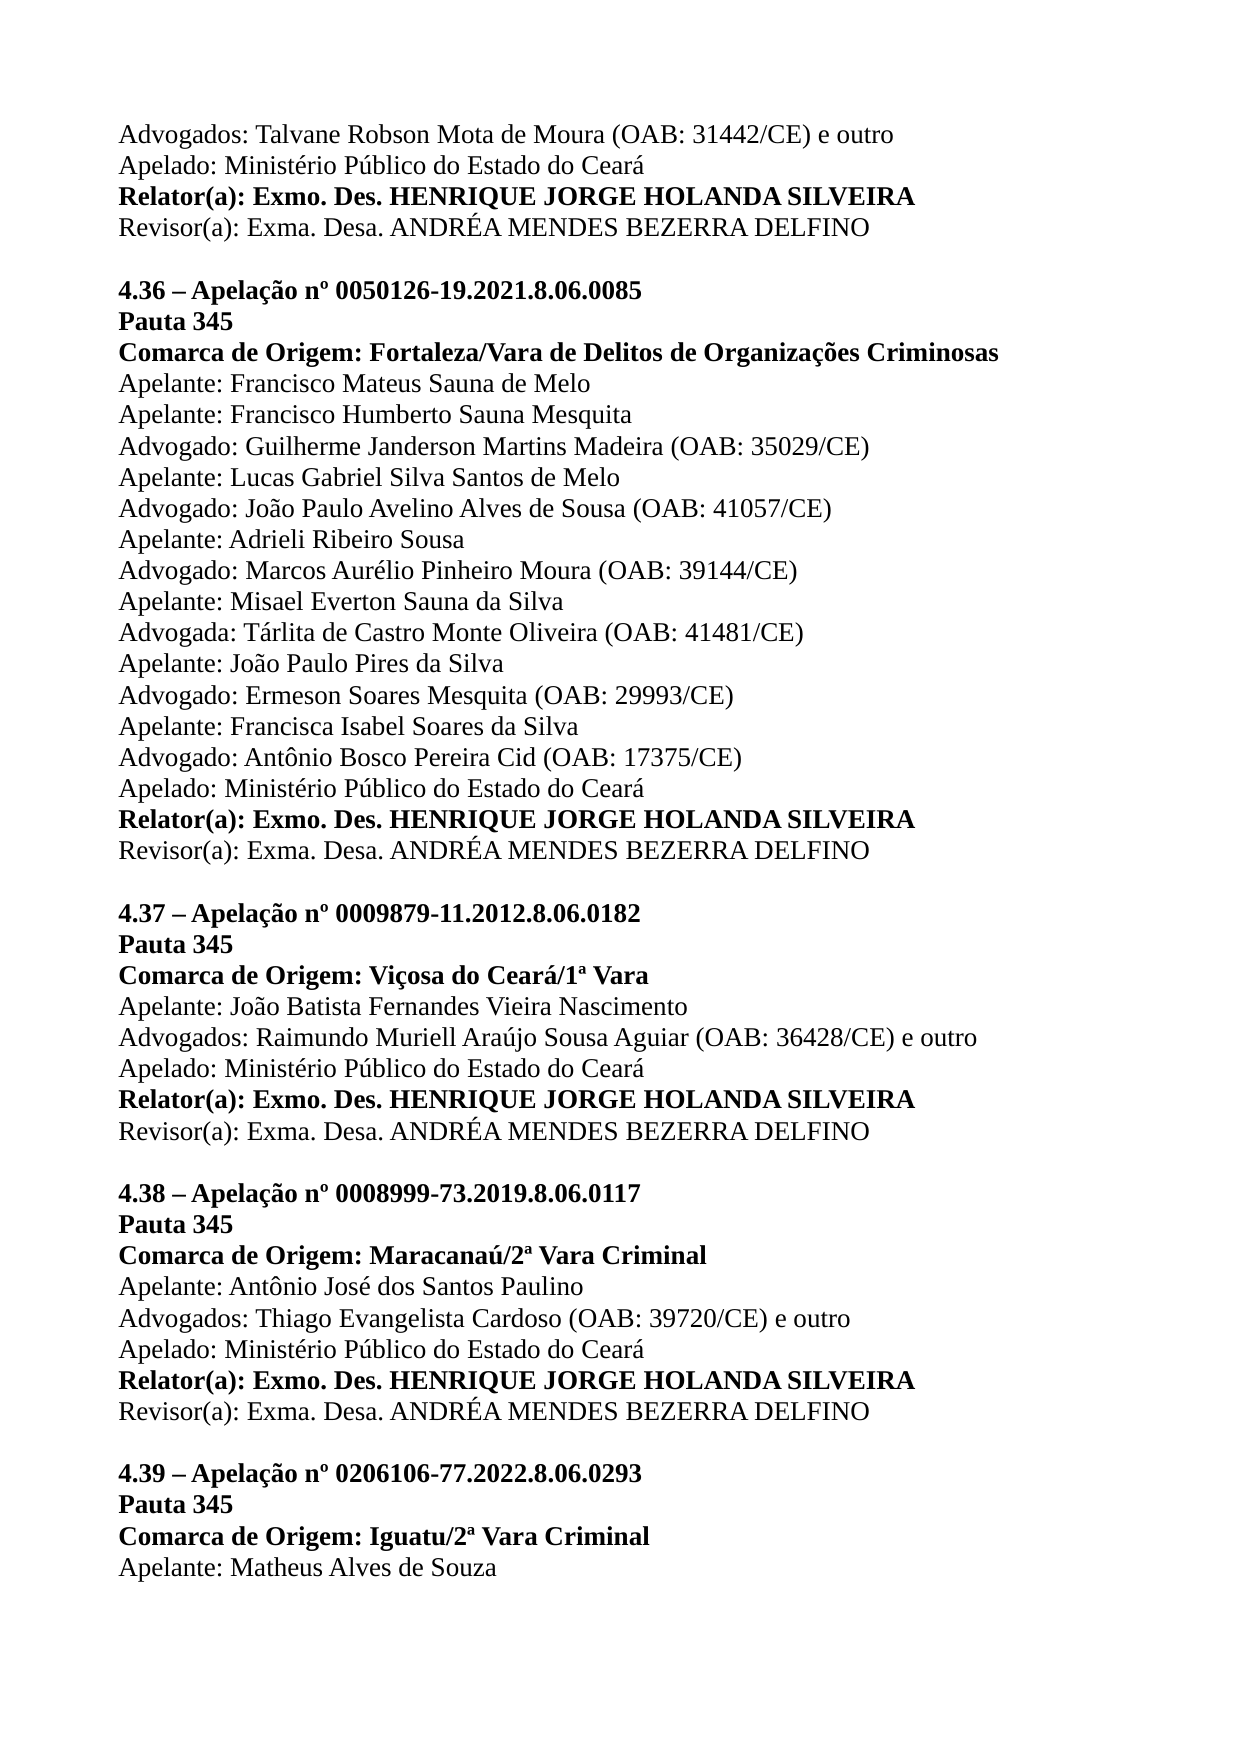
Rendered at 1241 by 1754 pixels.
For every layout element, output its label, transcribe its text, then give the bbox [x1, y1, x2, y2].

text Relator(a): Exmo. Des. HENRIQUE JORGE HOLANDA SILVEIRA [118, 1084, 1122, 1115]
text Advogado: Marcos Aurélio Pinheiro Moura (OAB: 39144/CE) [118, 554, 1122, 585]
text Pauta 345 [118, 305, 1122, 336]
text 4.38 – Apelação nº 0008999-73.2019.8.06.0117 [118, 1177, 1122, 1208]
text Apelado: Ministério Público do Estado do Ceará [118, 149, 1122, 180]
text Pauta 345 [118, 928, 1122, 959]
text Advogado: Antônio Bosco Pereira Cid (OAB: 17375/CE) [118, 741, 1122, 772]
text Advogado: João Paulo Avelino Alves de Sousa (OAB: 41057/CE) [118, 492, 1122, 523]
text Pauta 345 [118, 1208, 1122, 1239]
text Relator(a): Exmo. Des. HENRIQUE JORGE HOLANDA SILVEIRA [118, 1364, 1122, 1395]
text Advogada: Tárlita de Castro Monte Oliveira (OAB: 41481/CE) [118, 616, 1122, 648]
text Apelado: Ministério Público do Estado do Ceará [118, 1333, 1122, 1364]
text Relator(a): Exmo. Des. HENRIQUE JORGE HOLANDA SILVEIRA [118, 180, 1122, 212]
text Revisor(a): Exma. Desa. ANDRÉA MENDES BEZERRA DELFINO [118, 212, 1122, 243]
text Apelante: Lucas Gabriel Silva Santos de Melo [118, 461, 1122, 492]
text Advogado: Guilherme Janderson Martins Madeira (OAB: 35029/CE) [118, 429, 1122, 461]
text Comarca de Origem: Fortaleza/Vara de Delitos de Organizações Criminosas [118, 336, 1122, 367]
text Apelante: Francisca Isabel Soares da Silva [118, 710, 1122, 741]
text Apelante: João Paulo Pires da Silva [118, 648, 1122, 679]
text Revisor(a): Exma. Desa. ANDRÉA MENDES BEZERRA DELFINO [118, 1395, 1122, 1426]
text Relator(a): Exmo. Des. HENRIQUE JORGE HOLANDA SILVEIRA [118, 803, 1122, 834]
text Advogados: Talvane Robson Mota de Moura (OAB: 31442/CE) e outro [118, 118, 1122, 149]
text Advogados: Thiago Evangelista Cardoso (OAB: 39720/CE) e outro [118, 1302, 1122, 1333]
text Comarca de Origem: Viçosa do Ceará/1ª Vara [118, 959, 1122, 990]
text 4.37 – Apelação nº 0009879-11.2012.8.06.0182 [118, 897, 1122, 928]
text Advogado: Ermeson Soares Mesquita (OAB: 29993/CE) [118, 679, 1122, 710]
text Apelado: Ministério Público do Estado do Ceará [118, 772, 1122, 803]
text Apelante: Matheus Alves de Souza [118, 1551, 1122, 1582]
text Revisor(a): Exma. Desa. ANDRÉA MENDES BEZERRA DELFINO [118, 1115, 1122, 1146]
text Apelante: Francisco Mateus Sauna de Melo [118, 367, 1122, 398]
text Comarca de Origem: Maracanaú/2ª Vara Criminal [118, 1239, 1122, 1271]
text Pauta 345 [118, 1488, 1122, 1520]
text Apelado: Ministério Público do Estado do Ceará [118, 1052, 1122, 1084]
text Apelante: João Batista Fernandes Vieira Nascimento [118, 990, 1122, 1021]
text Comarca de Origem: Iguatu/2ª Vara Criminal [118, 1520, 1122, 1551]
text 4.39 – Apelação nº 0206106-77.2022.8.06.0293 [118, 1457, 1122, 1488]
text Advogados: Raimundo Muriell Araújo Sousa Aguiar (OAB: 36428/CE) e outro [118, 1021, 1122, 1052]
text Apelante: Antônio José dos Santos Paulino [118, 1271, 1122, 1302]
text Apelante: Misael Everton Sauna da Silva [118, 585, 1122, 616]
text Apelante: Adrieli Ribeiro Sousa [118, 523, 1122, 554]
text 4.36 – Apelação nº 0050126-19.2021.8.06.0085 [118, 274, 1122, 305]
text Revisor(a): Exma. Desa. ANDRÉA MENDES BEZERRA DELFINO [118, 834, 1122, 866]
text Apelante: Francisco Humberto Sauna Mesquita [118, 398, 1122, 429]
